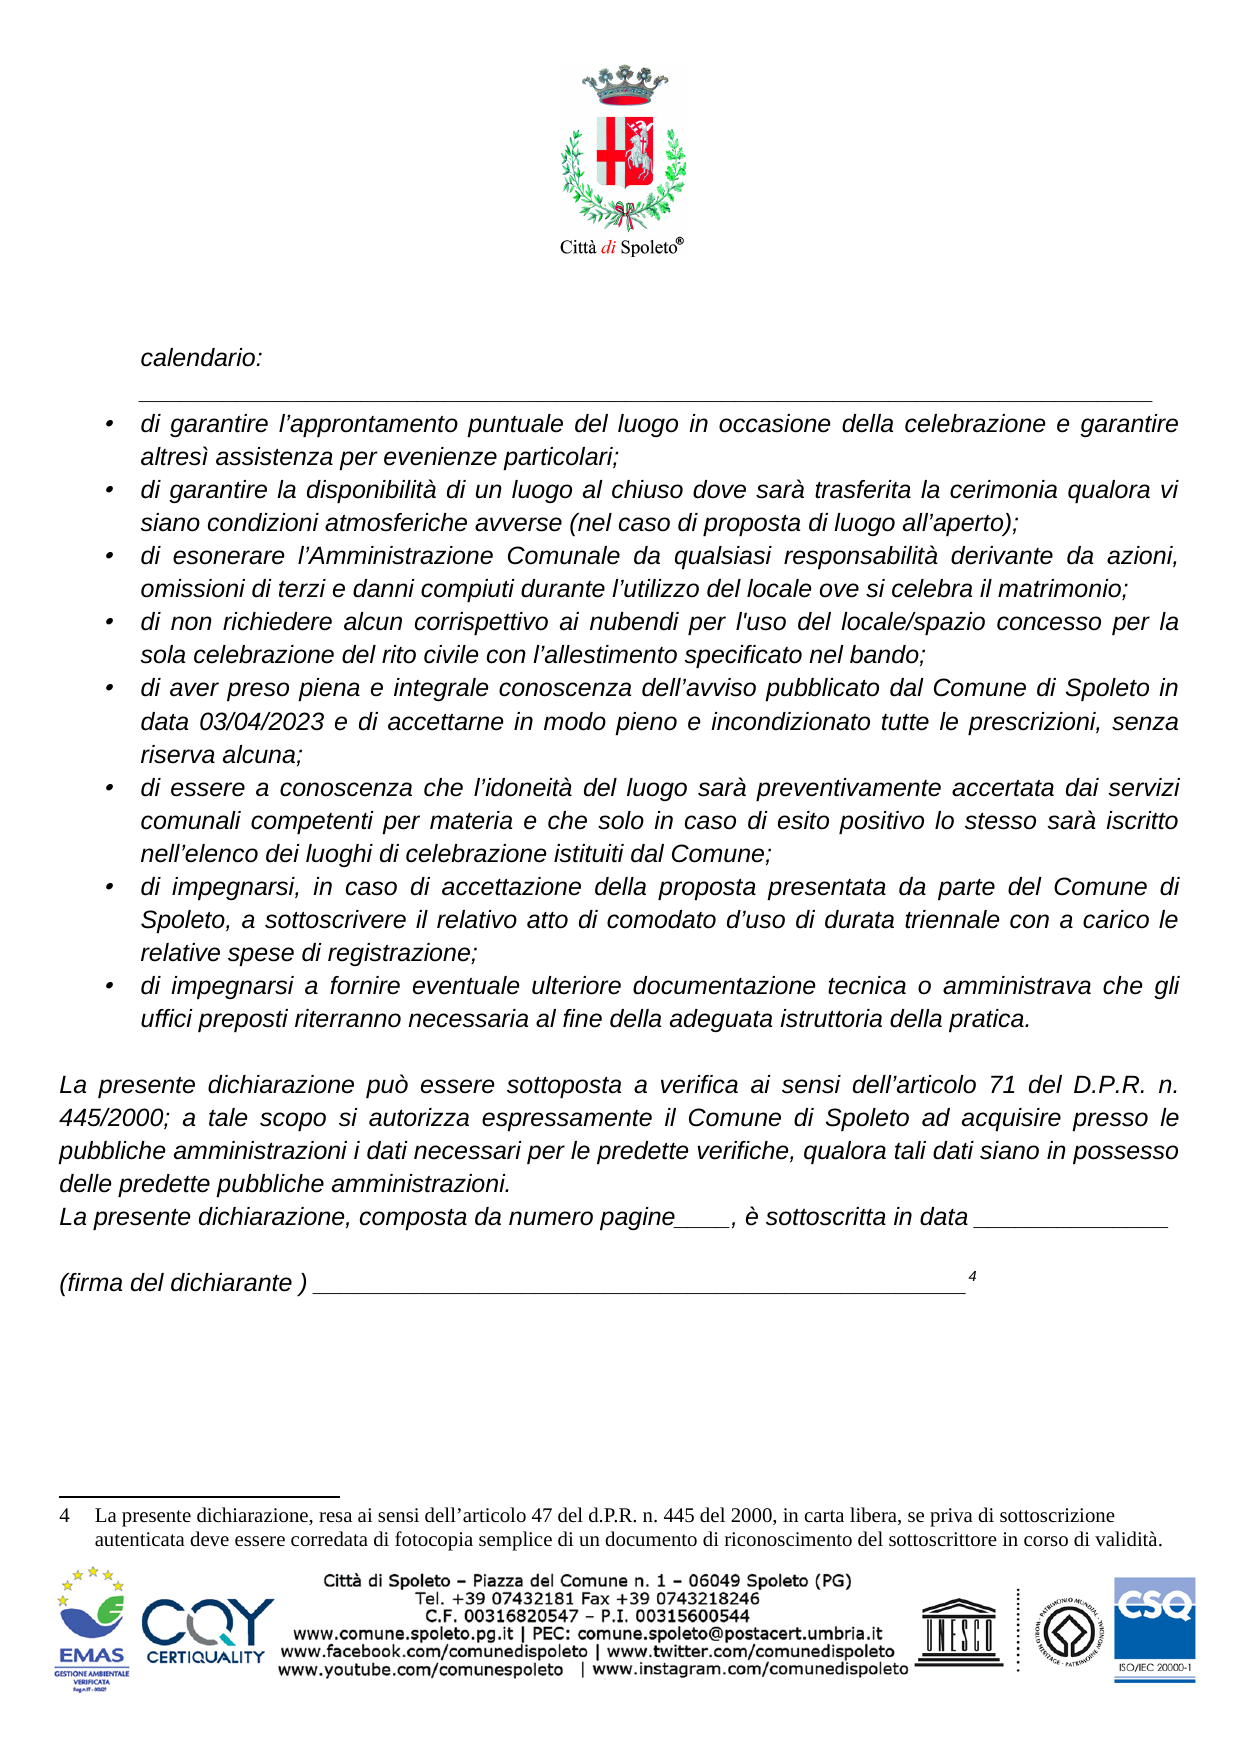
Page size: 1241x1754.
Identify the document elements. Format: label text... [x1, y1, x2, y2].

picture [560, 64, 687, 257]
list di non richiedere alcun corrispettivo ai nubendi per l'uso del locale/spazio concesso per la sola celebrazione del rito civile con l’allestimento specificato nel bando; [103, 607, 1181, 669]
text La presente dichiarazione può essere sottoposta a verifica ai sensi dell’articolo 71 del D.P.R. n. 445/2000; a tale scopo si autorizza espressamente il Comune di Spoleto ad acquisire presso le pubbliche amministrazioni i dati necessari per le predette verifiche, qualora tali dati siano in possesso delle predette pubbliche amministrazioni. [59, 1070, 1181, 1198]
text La presente dichiarazione, composta da numero pagine____, è sottoscritta in data ______________ [59, 1202, 1181, 1231]
list di essere a conoscenza che l’idoneità del luogo sarà preventivamente accertata dai servizi comunali competenti per materia e che solo in caso di esito positivo lo stesso sarà iscritto nell’elenco dei luoghi di celebrazione istituiti dal Comune; [103, 773, 1181, 867]
list di aver preso piena e integrale conoscenza dell’avviso pubblicato dal Comune di Spoleto in data 03/04/2023 e di accettarne in modo pieno e incondizionato tutte le prescrizioni, senza riserva alcuna; [103, 673, 1181, 768]
picture [41, 1563, 1199, 1697]
text La presente dichiarazione, resa ai sensi dell’articolo 47 del d.P.R. n. 445 del 2000, in carta libera, se priva di sottoscrizione autenticata deve essere corredata di fotocopia semplice di un documento di riconoscimento del sottoscrittore in corso di validità. [59, 1503, 1181, 1551]
list di garantire la disponibilità di un luogo al chiuso dove sarà trasferita la cerimonia qualora vi siano condizioni atmosferiche avverse (nel caso di proposta di luogo all’aperto); [103, 475, 1181, 537]
list di esonerare l’Amministrazione Comunale da qualsiasi responsabilità derivante da azioni, omissioni di terzi e danni compiuti durante l’utilizzo del locale ove si celebra il matrimonio; [103, 541, 1181, 603]
list di impegnarsi, in caso di accettazione della proposta presentata da parte del Comune di Spoleto, a sottoscrivere il relativo atto di comodato d’uso di durata triennale con a carico le relative spese di registrazione; [103, 872, 1181, 967]
text (firma del dichiarante ) _______________________________________________ [59, 1268, 1181, 1297]
list di impegnarsi a fornire eventuale ulteriore documentazione tecnica o amministrava che gli uffici preposti riterranno necessaria al fine della adeguata istruttoria della pratica. [103, 971, 1181, 1033]
list calendario: _________________________________________________________________________ [103, 343, 1181, 404]
list di garantire l’approntamento puntuale del luogo in occasione della celebrazione e garantire altresì assistenza per evenienze particolari; [103, 409, 1181, 471]
